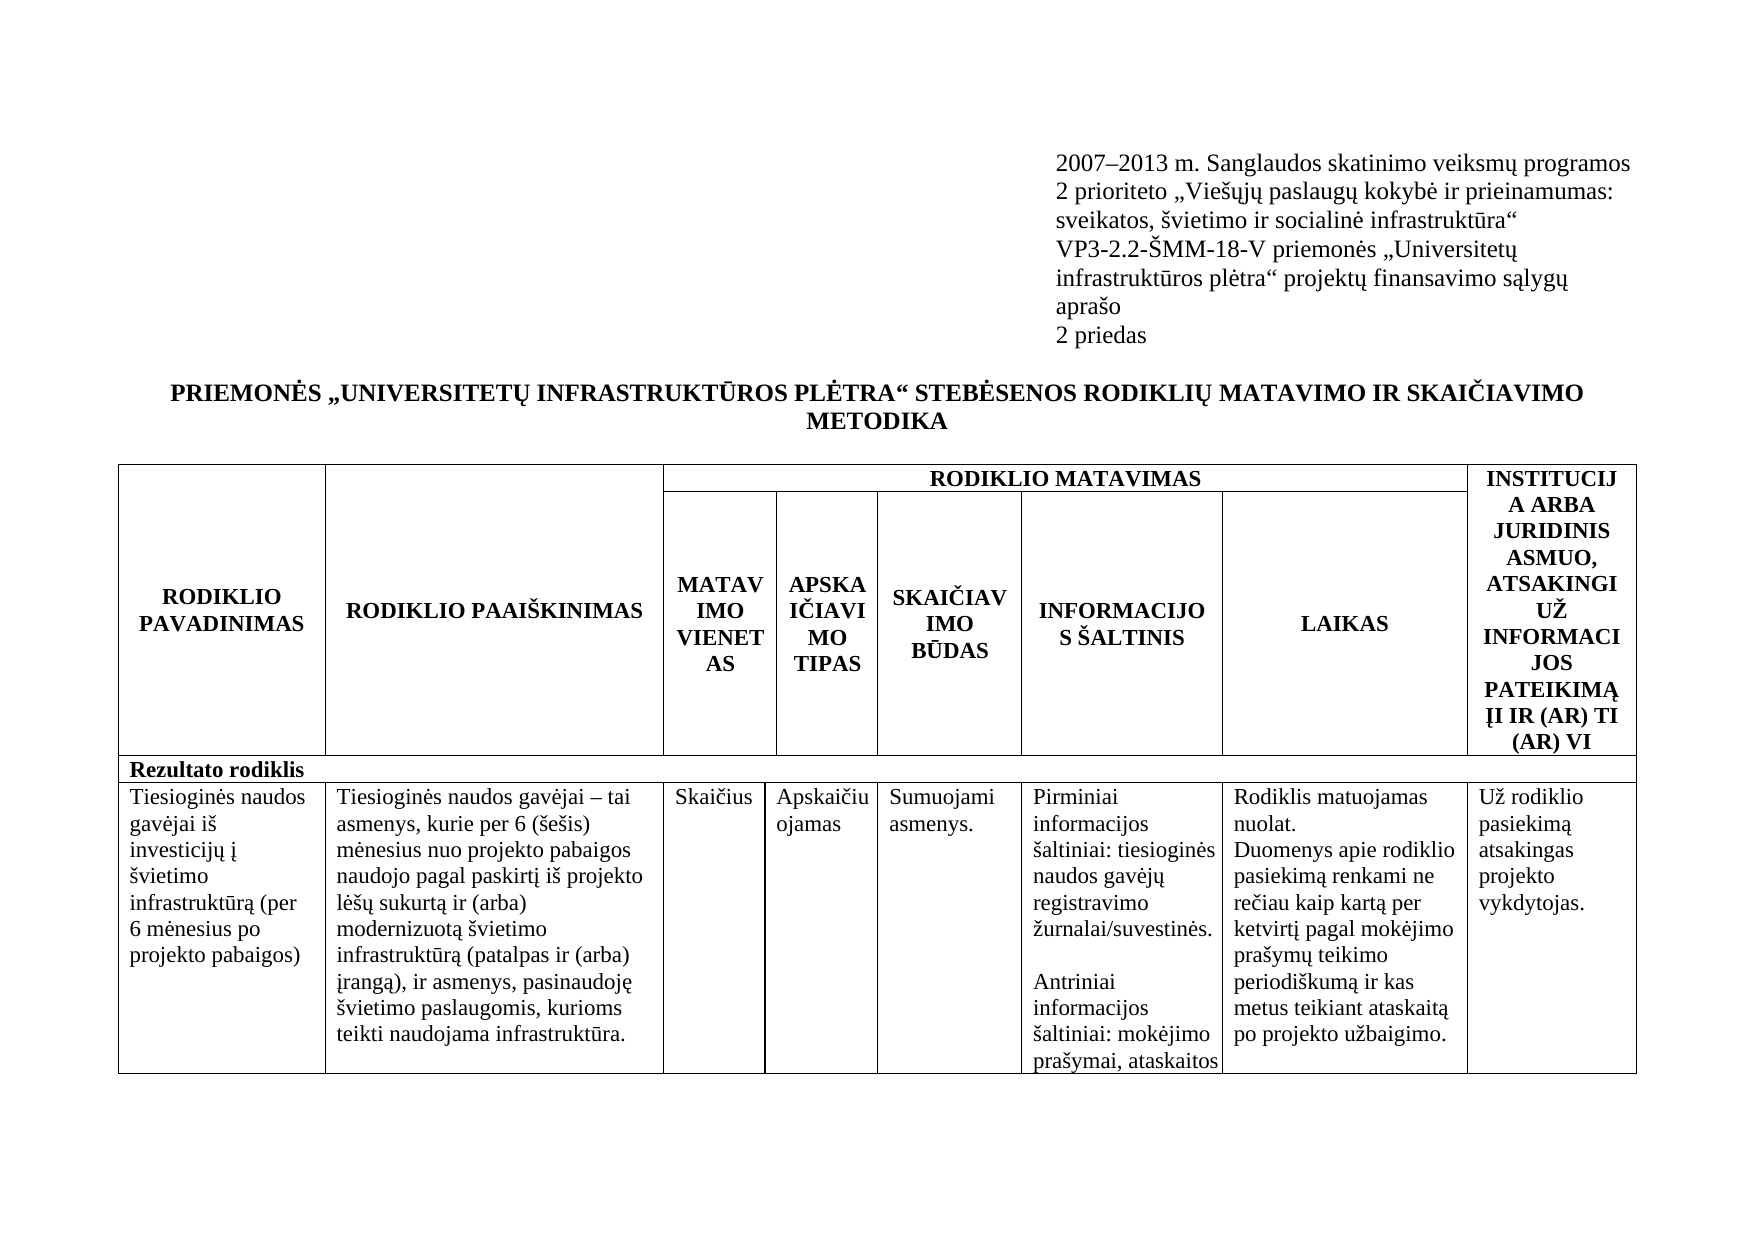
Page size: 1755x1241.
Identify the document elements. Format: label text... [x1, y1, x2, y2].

table_cell Rodiklis matuojamas nuolat. Duomenys apie rodiklio pasiekimą renkami ne rečiau kaip kartą per ketvirtį pagal mokėjimo prašymų teikimo periodiškumą ir kas metus teikiant ataskaitą po projekto užbaigimo. [1223, 783, 1467, 1073]
text 2 priedas [1056, 320, 1636, 349]
table_cell Sumuojami asmenys. [878, 783, 1021, 1073]
table_cell INFORMACIJOS ŠALTINIS [1022, 492, 1222, 755]
table_cell Rezultato rodiklis [119, 756, 1636, 782]
text PRIEMONĖS „UNIVERSITETŲ INFRASTRUKTŪROS PLĖTRA“ STEBĖSENOS RODIKLIŲ matavimo ir skaičiavimo metodika [118, 378, 1636, 435]
table_header RODIKLIO MATAVIMAS [664, 465, 1467, 491]
table_cell Tiesioginės naudos gavėjai iš investicijų į švietimo infrastruktūrą (per 6 mėnesius po projekto pabaigos) [119, 783, 325, 1073]
table_cell LAIKAS [1223, 492, 1467, 755]
table_cell APSKAIČIAVIMO TIPAS [777, 492, 877, 755]
table_cell Už rodiklio pasiekimą atsakingas projekto vykdytojas. [1468, 783, 1636, 1073]
table_cell MATAVIMO VIENETAS [664, 492, 776, 755]
table_header RODIKLIO PAAIŠKINIMAS [326, 465, 663, 755]
table_header INSTITUCIJA ARBA JURIDINIS ASMUO, ATSAKINGI UŽ INFORMACIJOS PATEIKIMĄ ĮI IR (AR) TI (AR) VI [1468, 465, 1636, 755]
table_cell SKAIČIAVIMO BŪDAS [878, 492, 1021, 755]
table_cell Apskaičiuojamas [766, 783, 877, 1073]
table_cell Tiesioginės naudos gavėjai – tai asmenys, kurie per 6 (šešis) mėnesius nuo projekto pabaigos naudojo pagal paskirtį iš projekto lėšų sukurtą ir (arba) modernizuotą švietimo infrastruktūrą (patalpas ir (arba) įrangą), ir asmenys, pasinaudoję švietimo paslaugomis, kurioms teikti naudojama infrastruktūra. [326, 783, 663, 1073]
table_header RODIKLIO PAVADINIMAS [119, 465, 325, 755]
text VP3-2.2-ŠMM-18-V priemonės „Universitetų [1056, 234, 1636, 263]
table_cell Pirminiai informacijos šaltiniai: tiesioginės naudos gavėjų registravimo žurnalai/suvestinės. Antriniai informacijos šaltiniai: mokėjimo prašymai, ataskaitos [1022, 783, 1222, 1073]
text 2 prioriteto „Viešųjų paslaugų kokybė ir prieinamumas: [1056, 176, 1636, 205]
text 2007–2013 m. Sanglaudos skatinimo veiksmų programos [1056, 148, 1636, 176]
table_cell Skaičius [664, 783, 764, 1073]
text sveikatos, švietimo ir socialinė infrastruktūra“ [1056, 205, 1636, 234]
text infrastruktūros plėtra“ projektų finansavimo sąlygų aprašo [1056, 263, 1636, 320]
